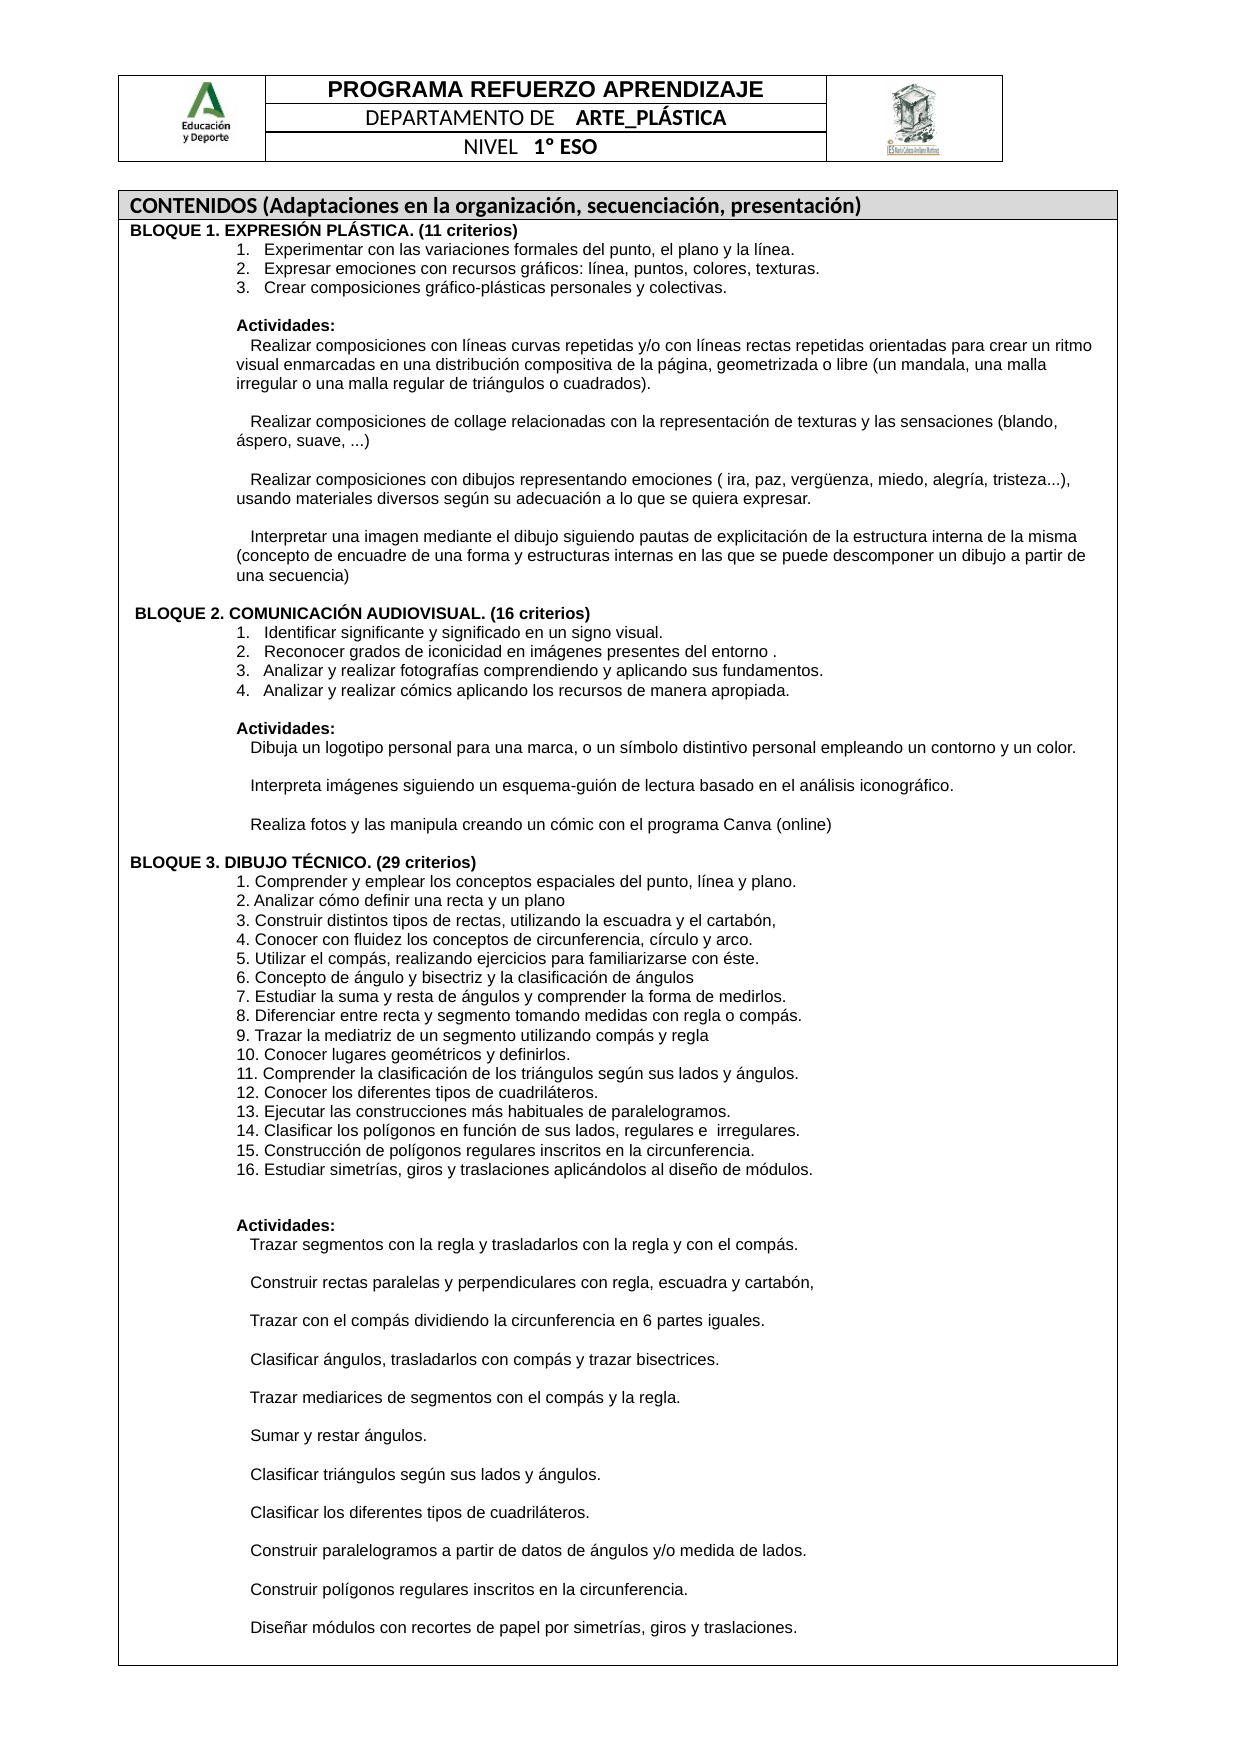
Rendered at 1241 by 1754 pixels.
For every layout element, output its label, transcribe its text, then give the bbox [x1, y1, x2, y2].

table_cell BLOQUE 1. EXPRESIÓN PLÁSTICA. (11 criterios) 1. Experimentar con las variaciones formales del punto, el plano y la línea. 2. Expresar emociones con recursos gráficos: línea, puntos, colores, texturas. 3. Crear composiciones gráfico-plásticas personales y colectivas. Actividades: Realizar composiciones con líneas curvas repetidas y/o con líneas rectas repetidas orientadas para crear un ritmo visual enmarcadas en una distribución compositiva de la página, geometrizada o libre (un mandala, una malla irregular o una malla regular de triángulos o cuadrados). Realizar composiciones de collage relacionadas con la representación de texturas y las sensaciones (blando, áspero, suave, ...) Realizar composiciones con dibujos representando emociones ( ira, paz, vergüenza, miedo, alegría, tristeza...), usando materiales diversos según su adecuación a lo que se quiera expresar. Interpretar una imagen mediante el dibujo siguiendo pautas de explicitación de la estructura interna de la misma (concepto de encuadre de una forma y estructuras internas en las que se puede descomponer un dibujo a partir de una secuencia) BLOQUE 2. COMUNICACIÓN AUDIOVISUAL. (16 criterios) 1. Identificar significante y significado en un signo visual. 2. Reconocer grados de iconicidad en imágenes presentes del entorno . 3. Analizar y realizar fotografías comprendiendo y aplicando sus fundamentos. 4. Analizar y realizar cómics aplicando los recursos de manera apropiada. Actividades: Dibuja un logotipo personal para una marca, o un símbolo distintivo personal empleando un contorno y un color. Interpreta imágenes siguiendo un esquema-guión de lectura basado en el análisis iconográfico. Realiza fotos y las manipula creando un cómic con el programa Canva (online) BLOQUE 3. DIBUJO TÉCNICO. (29 criterios) 1. Comprender y emplear los conceptos espaciales del punto, línea y plano. 2. Analizar cómo definir una recta y un plano 3. Construir distintos tipos de rectas, utilizando la escuadra y el cartabón, 4. Conocer con fluidez los conceptos de circunferencia, círculo y arco. 5. Utilizar el compás, realizando ejercicios para familiarizarse con éste. 6. Concepto de ángulo y bisectriz y la clasificación de ángulos 7. Estudiar la suma y resta de ángulos y comprender la forma de medirlos. 8. Diferenciar entre recta y segmento tomando medidas con regla o compás. 9. Trazar la mediatriz de un segmento utilizando compás y regla 10. Conocer lugares geométricos y definirlos. 11. Comprender la clasificación de los triángulos según sus lados y ángulos. 12. Conocer los diferentes tipos de cuadriláteros. 13. Ejecutar las construcciones más habituales de paralelogramos. 14. Clasificar los polígonos en función de sus lados, regulares e irregulares. 15. Construcción de polígonos regulares inscritos en la circunferencia. 16. Estudiar simetrías, giros y traslaciones aplicándolos al diseño de módulos. Actividades: Trazar segmentos con la regla y trasladarlos con la regla y con el compás. Construir rectas paralelas y perpendiculares con regla, escuadra y cartabón, Trazar con el compás dividiendo la circunferencia en 6 partes iguales. Clasificar ángulos, trasladarlos con compás y trazar bisectrices. Trazar mediarices de segmentos con el compás y la regla. Sumar y restar ángulos. Clasificar triángulos según sus lados y ángulos. Clasificar los diferentes tipos de cuadriláteros. Construir paralelogramos a partir de datos de ángulos y/o medida de lados. Construir polígonos regulares inscritos en la circunferencia. Diseñar módulos con recortes de papel por simetrías, giros y traslaciones. [119, 220, 1117, 1665]
table_header CONTENIDOS (Adaptaciones en la organización, secuenciación, presentación) [119, 191, 1117, 219]
